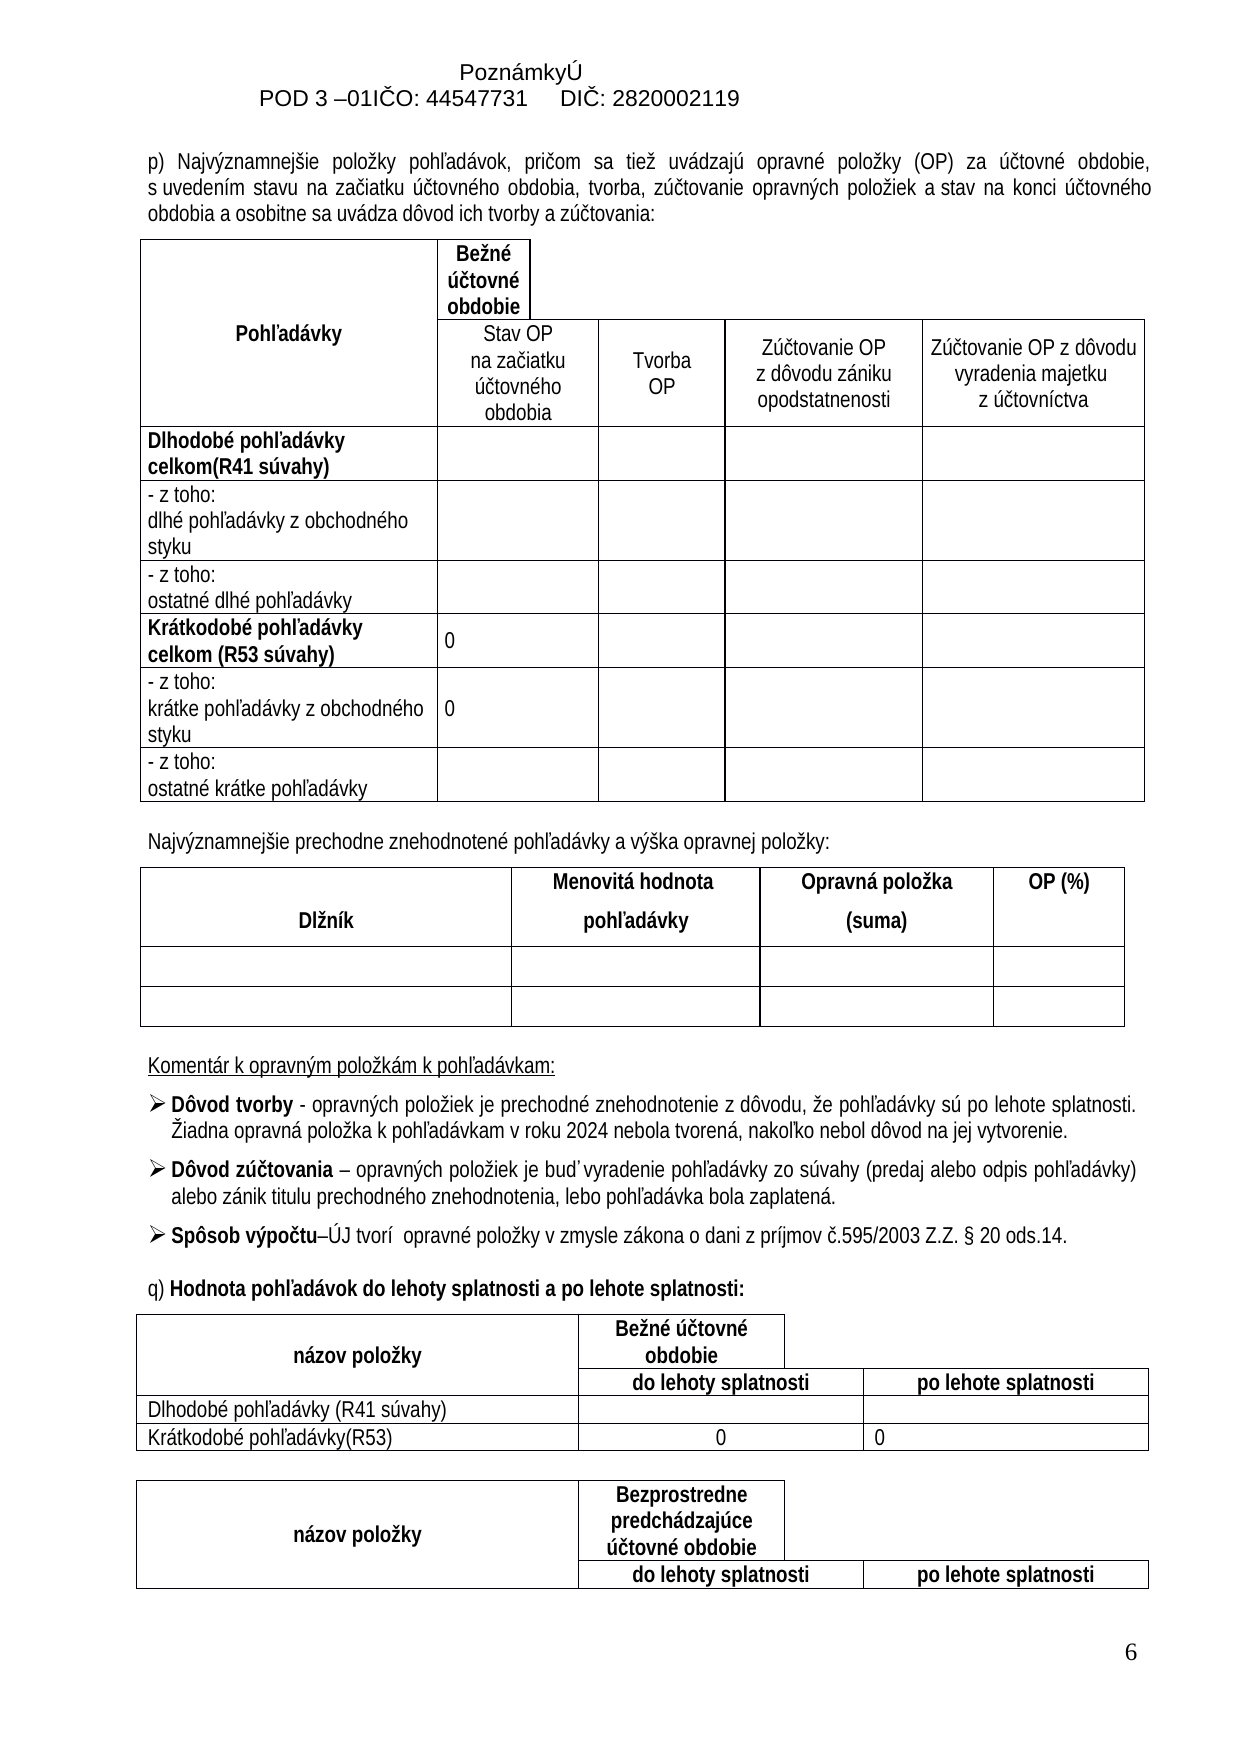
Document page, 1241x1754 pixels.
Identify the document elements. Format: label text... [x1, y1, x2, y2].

table_cell 0 [864, 1424, 1148, 1450]
table_cell [726, 427, 922, 479]
table_cell [726, 481, 922, 559]
table_cell [923, 481, 1144, 559]
table_cell [438, 427, 598, 479]
table_cell [599, 614, 724, 667]
table_cell [579, 1396, 863, 1423]
table_cell do lehoty splatnosti [579, 1561, 863, 1587]
text Najvýznamnejšie prechodne znehodnotené pohľadávky a výška opravnej položky: [148, 828, 1137, 855]
text Komentár k opravným položkám k pohľadávkam: [148, 1052, 1137, 1078]
table_cell Krátkodobé pohľadávky celkom (R53 súvahy) [141, 614, 437, 667]
table_cell Dlhodobé pohľadávky celkom(R41 súvahy) [141, 427, 437, 479]
table_cell [923, 561, 1144, 613]
table_cell [512, 987, 759, 1026]
table_cell po lehote splatnosti [864, 1561, 1148, 1587]
table_cell Stav OP na začiatku účtovného obdobia [438, 320, 598, 426]
table_cell Krátkodobé pohľadávky(R53) [137, 1424, 578, 1450]
table_cell [923, 427, 1144, 479]
list Dôvod tvorby - opravných položiek je prechodné znehodnotenie z dôvodu, že pohľadávky sú po lehote splatnosti. Žiadna opravná položka k pohľadávkam v roku 2024 nebola tvorená, nakoľko nebol dôvod na jej vytvorenie. [148, 1091, 1137, 1144]
table_header [785, 1314, 1148, 1368]
table_cell [864, 1396, 1148, 1423]
table_cell z toho: krátke pohľadávky z obchodného styku [141, 668, 437, 747]
table_cell [141, 987, 511, 1026]
table_cell [438, 481, 598, 559]
table_cell Dlhodobé pohľadávky (R41 súvahy) [137, 1396, 578, 1423]
table_cell po lehote splatnosti [864, 1369, 1148, 1395]
table_cell [726, 748, 922, 801]
list Dôvod zúčtovania – opravných položiek je buď vyradenie pohľadávky zo súvahy (predaj alebo odpis pohľadávky) alebo zánik titulu prechodného znehodnotenia, lebo pohľadávka bola zaplatená. [148, 1156, 1137, 1209]
table_cell z toho: ostatné dlhé pohľadávky [141, 561, 437, 613]
table_cell [599, 561, 724, 613]
table_cell [923, 614, 1144, 667]
table_header Bežné účtovné obdobie [438, 240, 529, 319]
table_header Menovitá hodnota pohľadávky [512, 868, 759, 946]
table_cell z toho: dlhé pohľadávky z obchodného styku [141, 481, 437, 559]
table_cell [438, 561, 598, 613]
table_header [785, 1480, 1148, 1560]
table_cell [599, 668, 724, 747]
table_header Opravná položka (suma) [761, 868, 993, 946]
table_cell [761, 947, 993, 986]
table_cell [726, 614, 922, 667]
table_cell [141, 947, 511, 986]
text p) Najvýznamnejšie položky pohľadávok, pričom sa tiež uvádzajú opravné položky (OP) za účtovné obdobie, s uvedením stavu na začiatku účtovného obdobia, tvorba, zúčtovanie opravných položiek a stav na konci účtovného obdobia a osobitne sa uvádza dôvod ich tvorby a zúčtovania: [148, 148, 1152, 227]
table_cell 0 [438, 668, 598, 747]
table_cell [599, 481, 724, 559]
table_cell Zúčtovanie OP z dôvodu zániku opodstatnenosti [726, 320, 922, 426]
table_header názov položky [137, 1481, 578, 1587]
table_header Pohľadávky [141, 240, 437, 426]
table_cell 0 [438, 614, 598, 667]
table_cell [512, 947, 759, 986]
table_header Dlžník [141, 868, 511, 946]
table_cell [761, 987, 993, 1026]
table_header Bezprostredne predchádzajúce účtovné obdobie [579, 1481, 784, 1560]
table_cell [599, 427, 724, 479]
table_cell [923, 668, 1144, 747]
table_cell Tvorba OP [599, 320, 724, 426]
table_cell [994, 947, 1124, 986]
table_cell do lehoty splatnosti [579, 1369, 863, 1395]
table_header Bežné účtovné obdobie [579, 1315, 784, 1368]
table_cell Zúčtovanie OP z dôvodu vyradenia majetku z účtovníctva [923, 320, 1144, 426]
table_cell z toho: ostatné krátke pohľadávky [141, 748, 437, 801]
list Spôsob výpočtu–ÚJ tvorí opravné položky v zmysle zákona o dani z príjmov č.595/2003 Z.Z. § 20 ods.14. [148, 1222, 1137, 1249]
table_cell [923, 748, 1144, 801]
table_header OP (%) [994, 868, 1124, 946]
table_cell [726, 668, 922, 747]
text q) Hodnota pohľadávok do lehoty splatnosti a po lehote splatnosti: [148, 1275, 1186, 1302]
table_header názov položky [137, 1315, 578, 1395]
table_cell [726, 561, 922, 613]
table_cell [438, 748, 598, 801]
table_header [531, 239, 1144, 319]
table_cell 0 [579, 1424, 863, 1450]
table_cell [599, 748, 724, 801]
table_cell [994, 987, 1124, 1026]
